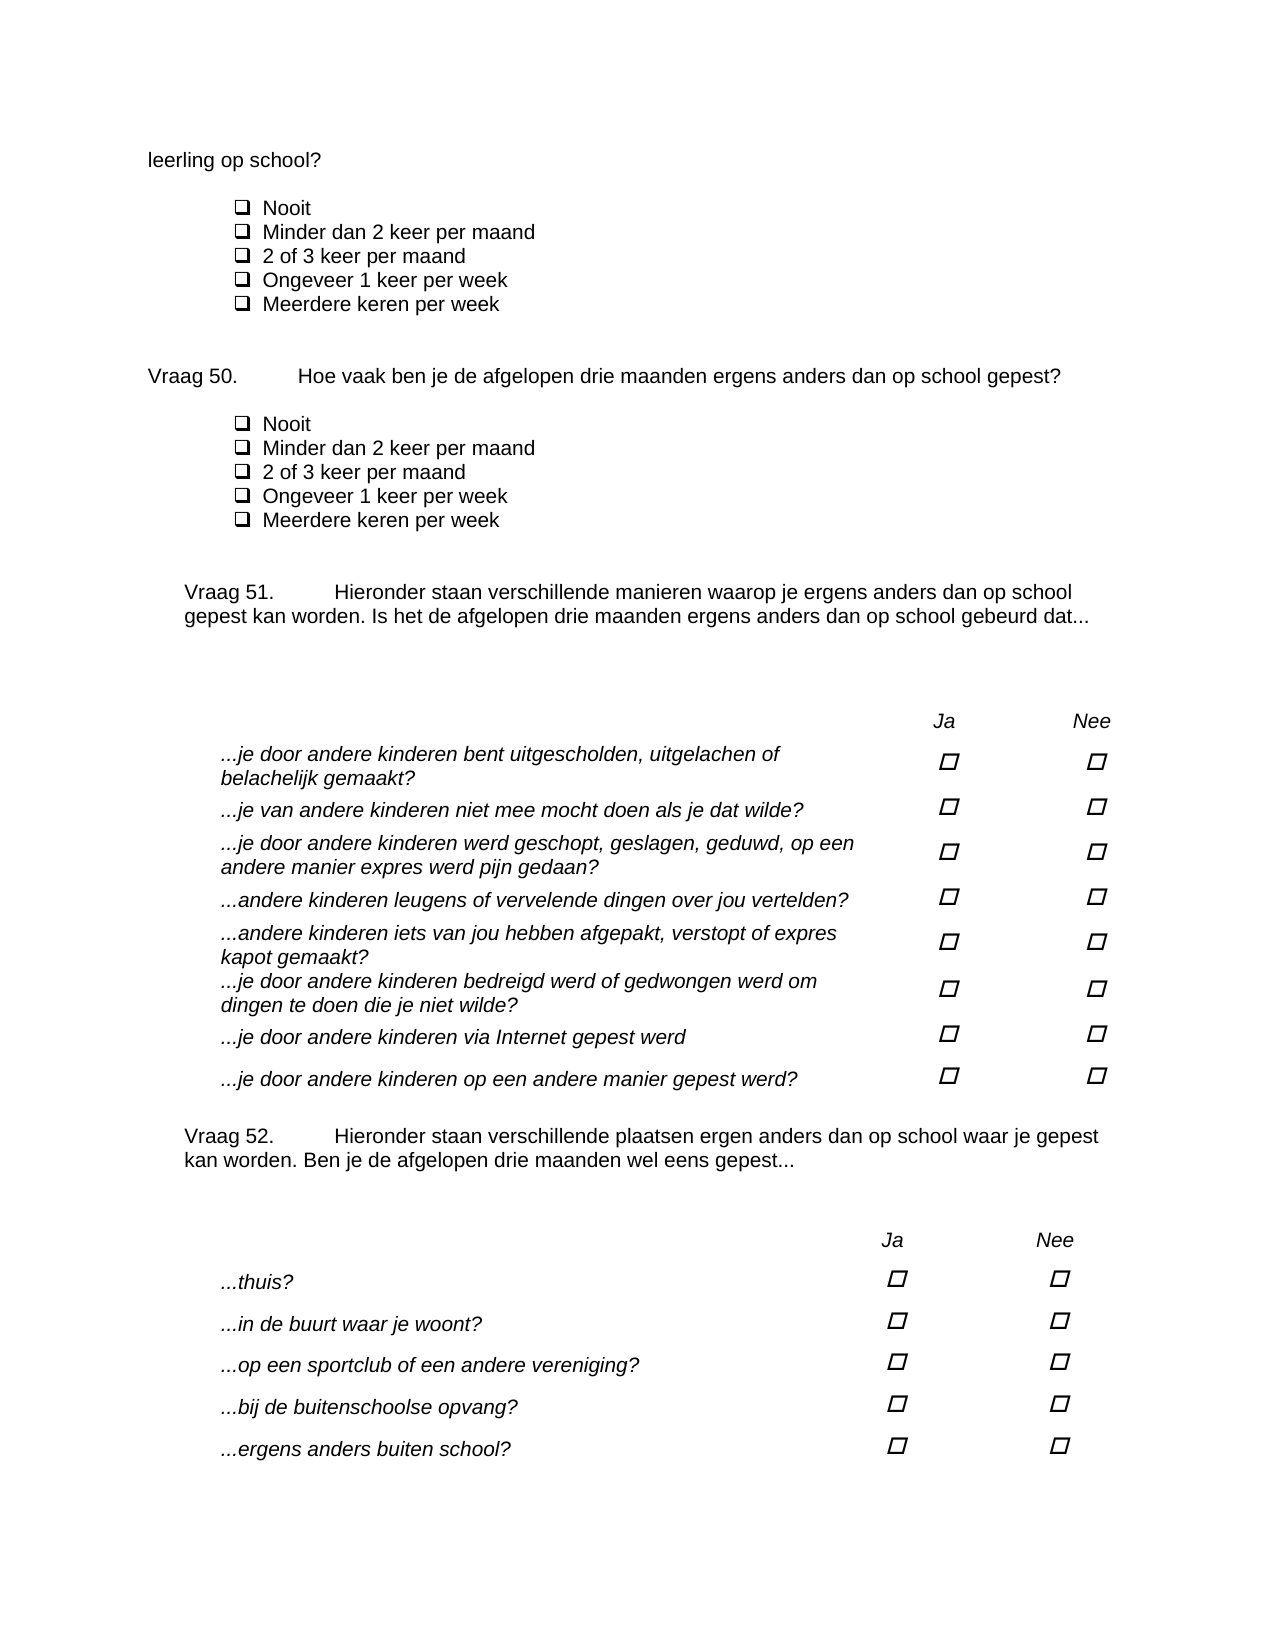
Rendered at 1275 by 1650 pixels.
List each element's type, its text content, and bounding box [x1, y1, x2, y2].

table_cell  [882, 789, 1014, 831]
table_cell ...thuis? [210, 1261, 808, 1303]
table_cell  [1015, 1058, 1177, 1100]
text 2 of 3 keer per maand [148, 460, 1127, 484]
table_cell Ja [808, 1220, 985, 1261]
table_cell  [808, 1345, 985, 1386]
table_cell  [1015, 879, 1177, 921]
text 2 of 3 keer per maand [148, 244, 1127, 268]
table_cell  [985, 1303, 1133, 1344]
table_cell  [985, 1386, 1133, 1428]
text Minder dan 2 keer per maand [148, 436, 1127, 460]
text Meerdere keren per week [148, 292, 1127, 316]
table_cell ...in de buurt waar je woont? [210, 1303, 808, 1344]
table_cell  [1015, 969, 1177, 1016]
table_cell ...andere kinderen leugens of vervelende dingen over jou vertelden? [210, 879, 882, 921]
table_cell  [808, 1428, 985, 1469]
table_cell  [985, 1428, 1133, 1469]
table_cell Ja [882, 700, 1014, 741]
table_cell [210, 700, 882, 741]
table_header [808, 1196, 1133, 1219]
table_cell  [985, 1345, 1133, 1386]
table_cell ...je door andere kinderen op een andere manier gepest werd? [210, 1058, 882, 1100]
table_cell  [882, 879, 1014, 921]
table_cell  [882, 831, 1014, 879]
table_header [210, 676, 882, 700]
text Vraag 51. Hieronder staan verschillende manieren waarop je ergens anders dan op school gepest kan worden. Is het de afgelopen drie maanden ergens anders dan op school gebeurd dat... [184, 580, 1127, 628]
table_cell  [1015, 921, 1177, 968]
table_cell  [808, 1303, 985, 1344]
text Minder dan 2 keer per maand [148, 219, 1127, 244]
table_cell ...op een sportclub of een andere vereniging? [210, 1345, 808, 1386]
table_cell  [1015, 789, 1177, 831]
table_cell ...andere kinderen iets van jou hebben afgepakt, verstopt of expres kapot gemaakt? [210, 921, 882, 968]
table_cell  [808, 1261, 985, 1303]
table_header [210, 1196, 808, 1219]
table_header [882, 676, 1177, 700]
text Nooit [148, 412, 1127, 436]
table_cell Nee [1015, 700, 1177, 741]
text leerling op school? [148, 148, 1127, 172]
table_cell ...je door andere kinderen via Internet gepest werd [210, 1016, 882, 1058]
table_cell  [808, 1386, 985, 1428]
table_cell  [882, 1058, 1014, 1100]
table_cell ...ergens anders buiten school? [210, 1428, 808, 1469]
table_cell  [1015, 831, 1177, 879]
table_cell ...je door andere kinderen bedreigd werd of gedwongen werd om dingen te doen die je niet wilde? [210, 969, 882, 1016]
table_cell  [882, 969, 1014, 1016]
text Ongeveer 1 keer per week [148, 484, 1127, 508]
text Vraag 52. Hieronder staan verschillende plaatsen ergen anders dan op school waar je gepest kan worden. Ben je de afgelopen drie maanden wel eens gepest... [184, 1124, 1127, 1172]
table_cell Nee [985, 1220, 1133, 1261]
table_cell ...je door andere kinderen werd geschopt, geslagen, geduwd, op een andere manier expres werd pijn gedaan? [210, 831, 882, 879]
table_cell  [985, 1261, 1133, 1303]
table_cell  [1015, 741, 1177, 789]
text Vraag 50. Hoe vaak ben je de afgelopen drie maanden ergens anders dan op school gepest? [148, 364, 1127, 388]
table_cell ...je door andere kinderen bent uitgescholden, uitgelachen of belachelijk gemaakt? [210, 741, 882, 789]
text Meerdere keren per week [148, 508, 1127, 532]
table_cell ...bij de buitenschoolse opvang? [210, 1386, 808, 1428]
text Ongeveer 1 keer per week [148, 268, 1127, 292]
table_cell  [882, 741, 1014, 789]
table_cell [210, 1220, 808, 1261]
table_cell ...je van andere kinderen niet mee mocht doen als je dat wilde? [210, 789, 882, 831]
text Nooit [148, 196, 1127, 219]
table_cell  [1015, 1016, 1177, 1058]
table_cell  [882, 1016, 1014, 1058]
table_cell  [882, 921, 1014, 968]
